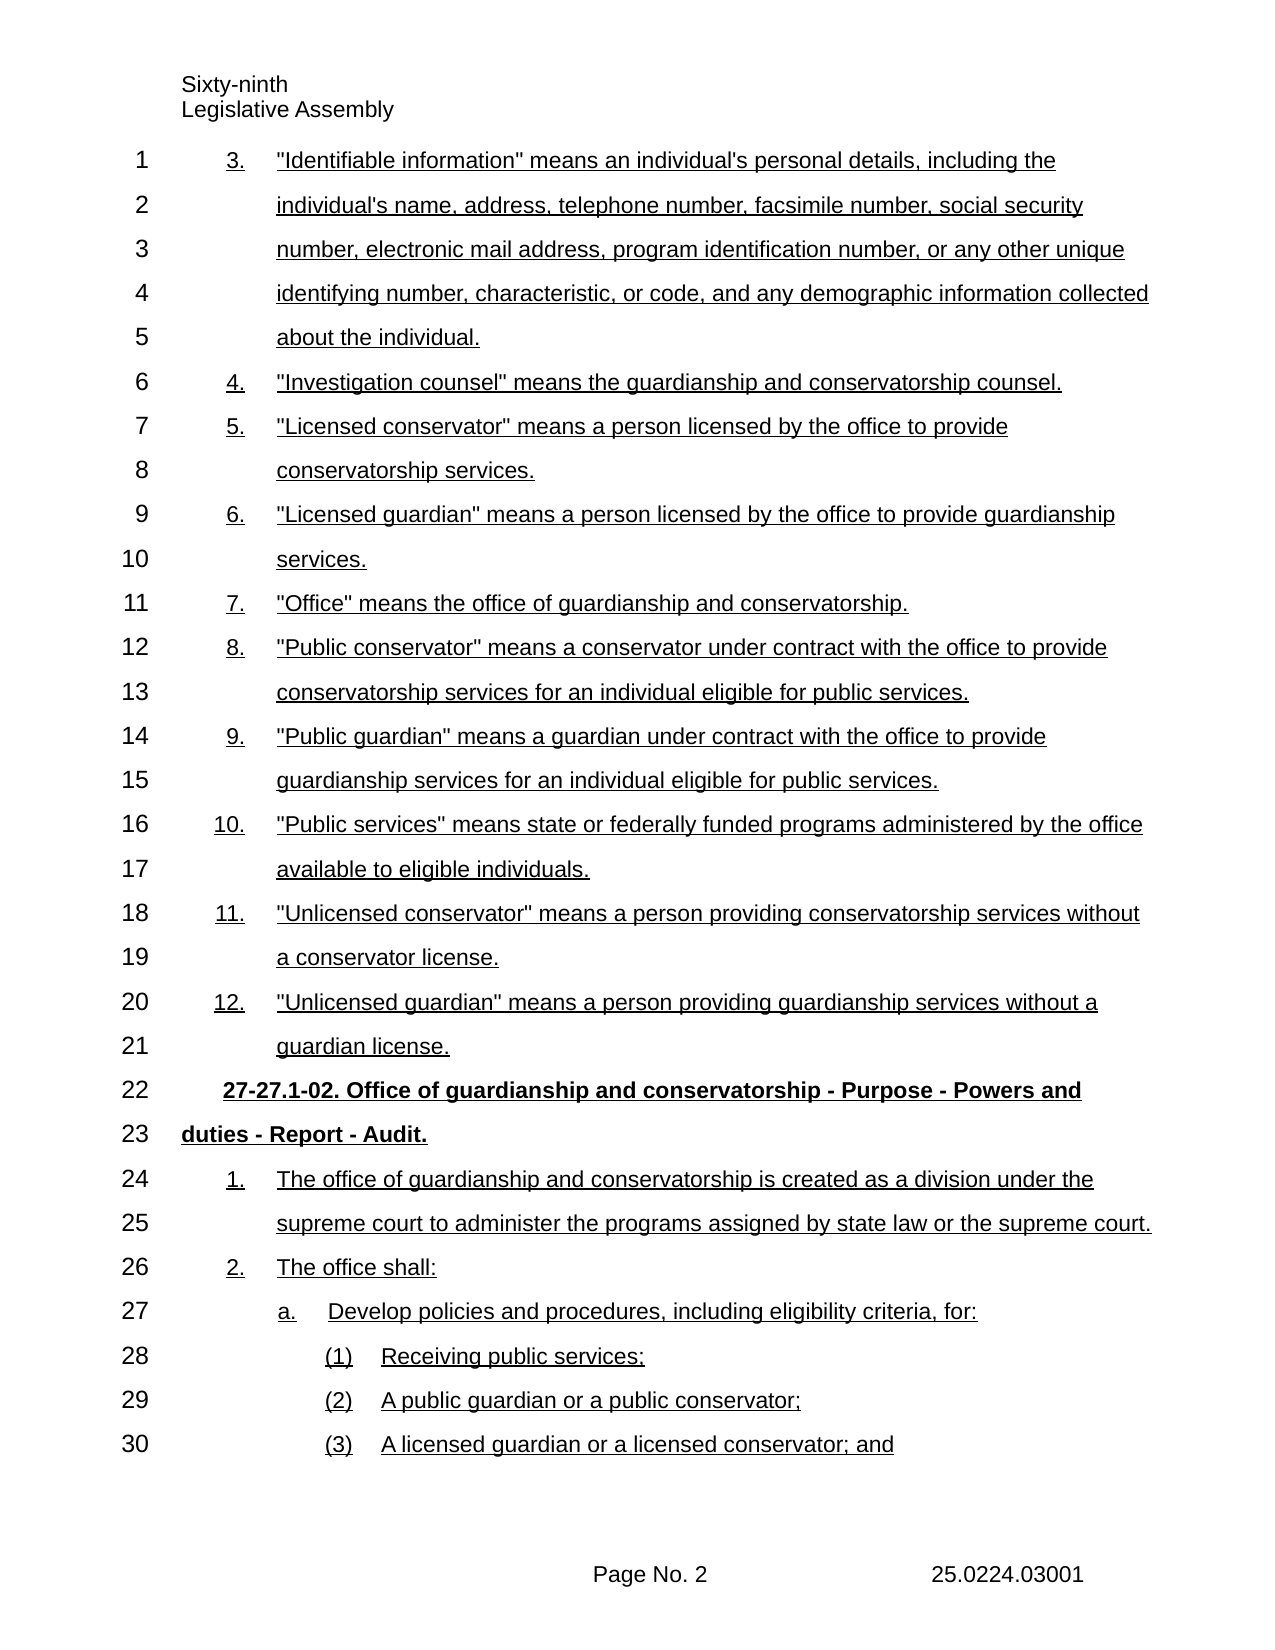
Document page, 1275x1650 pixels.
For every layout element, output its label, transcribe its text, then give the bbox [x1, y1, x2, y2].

text 1. The office of guardianship and conservatorship is created as a division under the supreme court to administer the programs assigned by state law or the supreme court. [181, 1152, 1154, 1240]
text 9. "Public guardian" means a guardian under contract with the office to provide guardianship services for an individual eligible for public services. [181, 709, 1154, 797]
text 3. "Identifiable information" means an individual's personal details, including the individual's name, address, telephone number, facsimile number, social security number, electronic mail address, program identification number, or any other unique identifying number, characteristic, or code, and any demographic information collected about the individual. [181, 133, 1154, 355]
text 12. "Unlicensed guardian" means a person providing guardianship services without a guardian license. [181, 974, 1154, 1063]
text 2. The office shall: [181, 1240, 1154, 1284]
text a. Develop policies and procedures, including eligibility criteria, for: [181, 1284, 1154, 1329]
text 11. "Unlicensed conservator" means a person providing conservatorship services without a conservator license. [181, 886, 1154, 974]
text 8. "Public conservator" means a conservator under contract with the office to provide conservatorship services for an individual eligible for public services. [181, 620, 1154, 709]
text 10. "Public services" means state or federally funded programs administered by the office available to eligible individuals. [181, 797, 1154, 886]
text (1) Receiving public services; [181, 1329, 1154, 1373]
text 6. "Licensed guardian" means a person licensed by the office to provide guardianship services. [181, 487, 1154, 576]
text (3) A licensed guardian or a licensed conservator; and [181, 1417, 1154, 1461]
text 5. "Licensed conservator" means a person licensed by the office to provide conservatorship services. [181, 399, 1154, 487]
subtitle 27‑27.1‑02. Office of guardianship and conservatorship - Purpose - Powers and duties - Report - Audit. [181, 1063, 1154, 1152]
text (2) A public guardian or a public conservator; [181, 1373, 1154, 1417]
text 4. "Investigation counsel" means the guardianship and conservatorship counsel. [181, 355, 1154, 399]
text 7. "Office" means the office of guardianship and conservatorship. [181, 576, 1154, 620]
